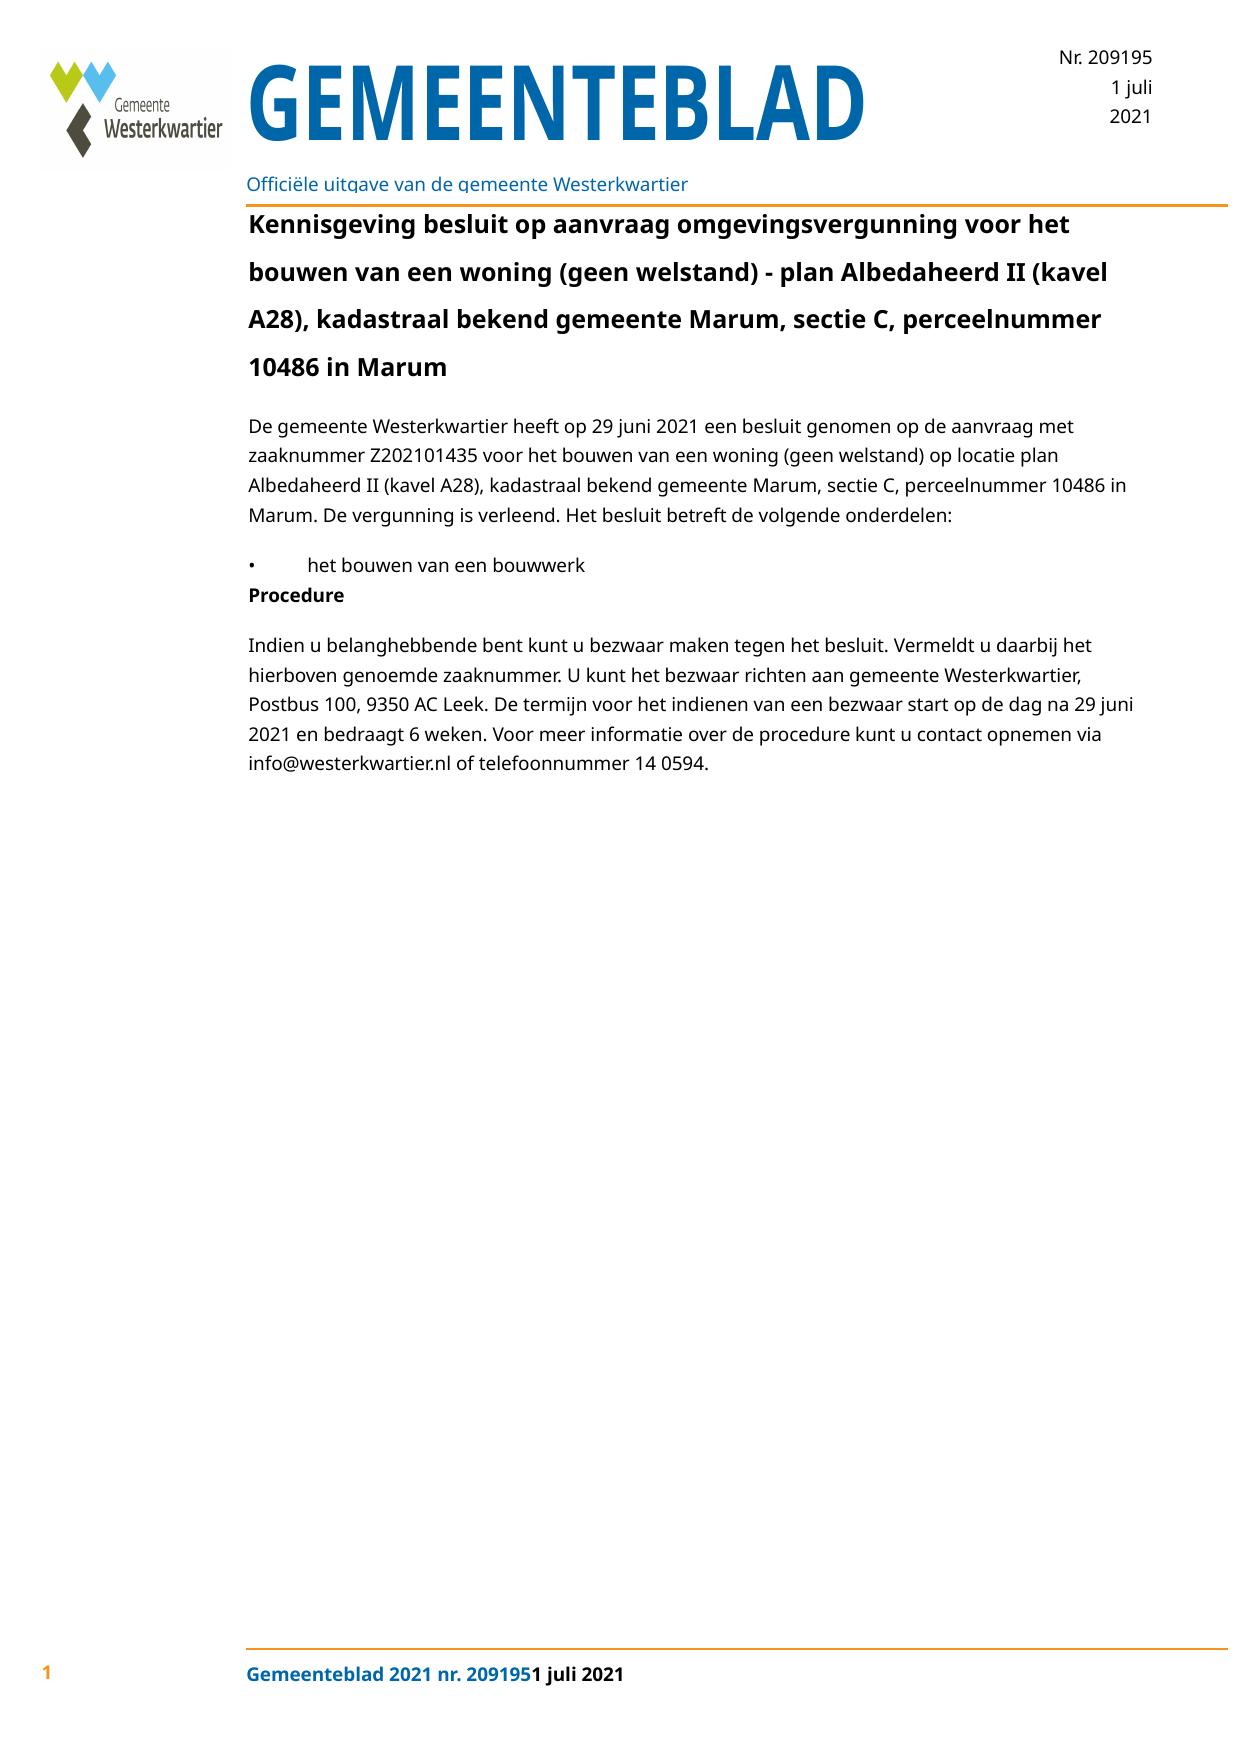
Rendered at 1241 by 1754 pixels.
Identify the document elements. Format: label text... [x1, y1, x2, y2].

text Kennisgeving besluit op aanvraag omgevingsvergunning voor het bouwen van een woning (geen welstand) - plan Albedaheerd II (kavel A28), kadastraal bekend gemeente Marum, sectie C, perceelnummer 10486 in Marum [248, 207, 1152, 384]
text Procedure [248, 582, 1152, 608]
text Indien u belanghebbende bent kunt u bezwaar maken tegen het besluit. Vermeldt u daarbij het hierboven genoemde zaaknummer. U kunt het bezwaar richten aan gemeente Westerkwartier, Postbus 100, 9350 AC Leek. De termijn voor het indienen van een bezwaar start op de dag na 29 juni 2021 en bedraagt 6 weken. Voor meer informatie over de procedure kunt u contact opnemen via info@westerkwartier.nl of telefoonnummer 14 0594. [248, 632, 1152, 776]
list het bouwen van een bouwwerk [248, 552, 1152, 578]
text De gemeente Westerkwartier heeft op 29 juni 2021 een besluit genomen op de aanvraag met zaaknummer Z202101435 voor het bouwen van een woning (geen welstand) op locatie plan Albedaheerd II (kavel A28), kadastraal bekend gemeente Marum, sectie C, perceelnummer 10486 in Marum. De vergunning is verleend. Het besluit betreft de volgende onderdelen: [248, 413, 1152, 528]
picture [41, 47, 231, 172]
